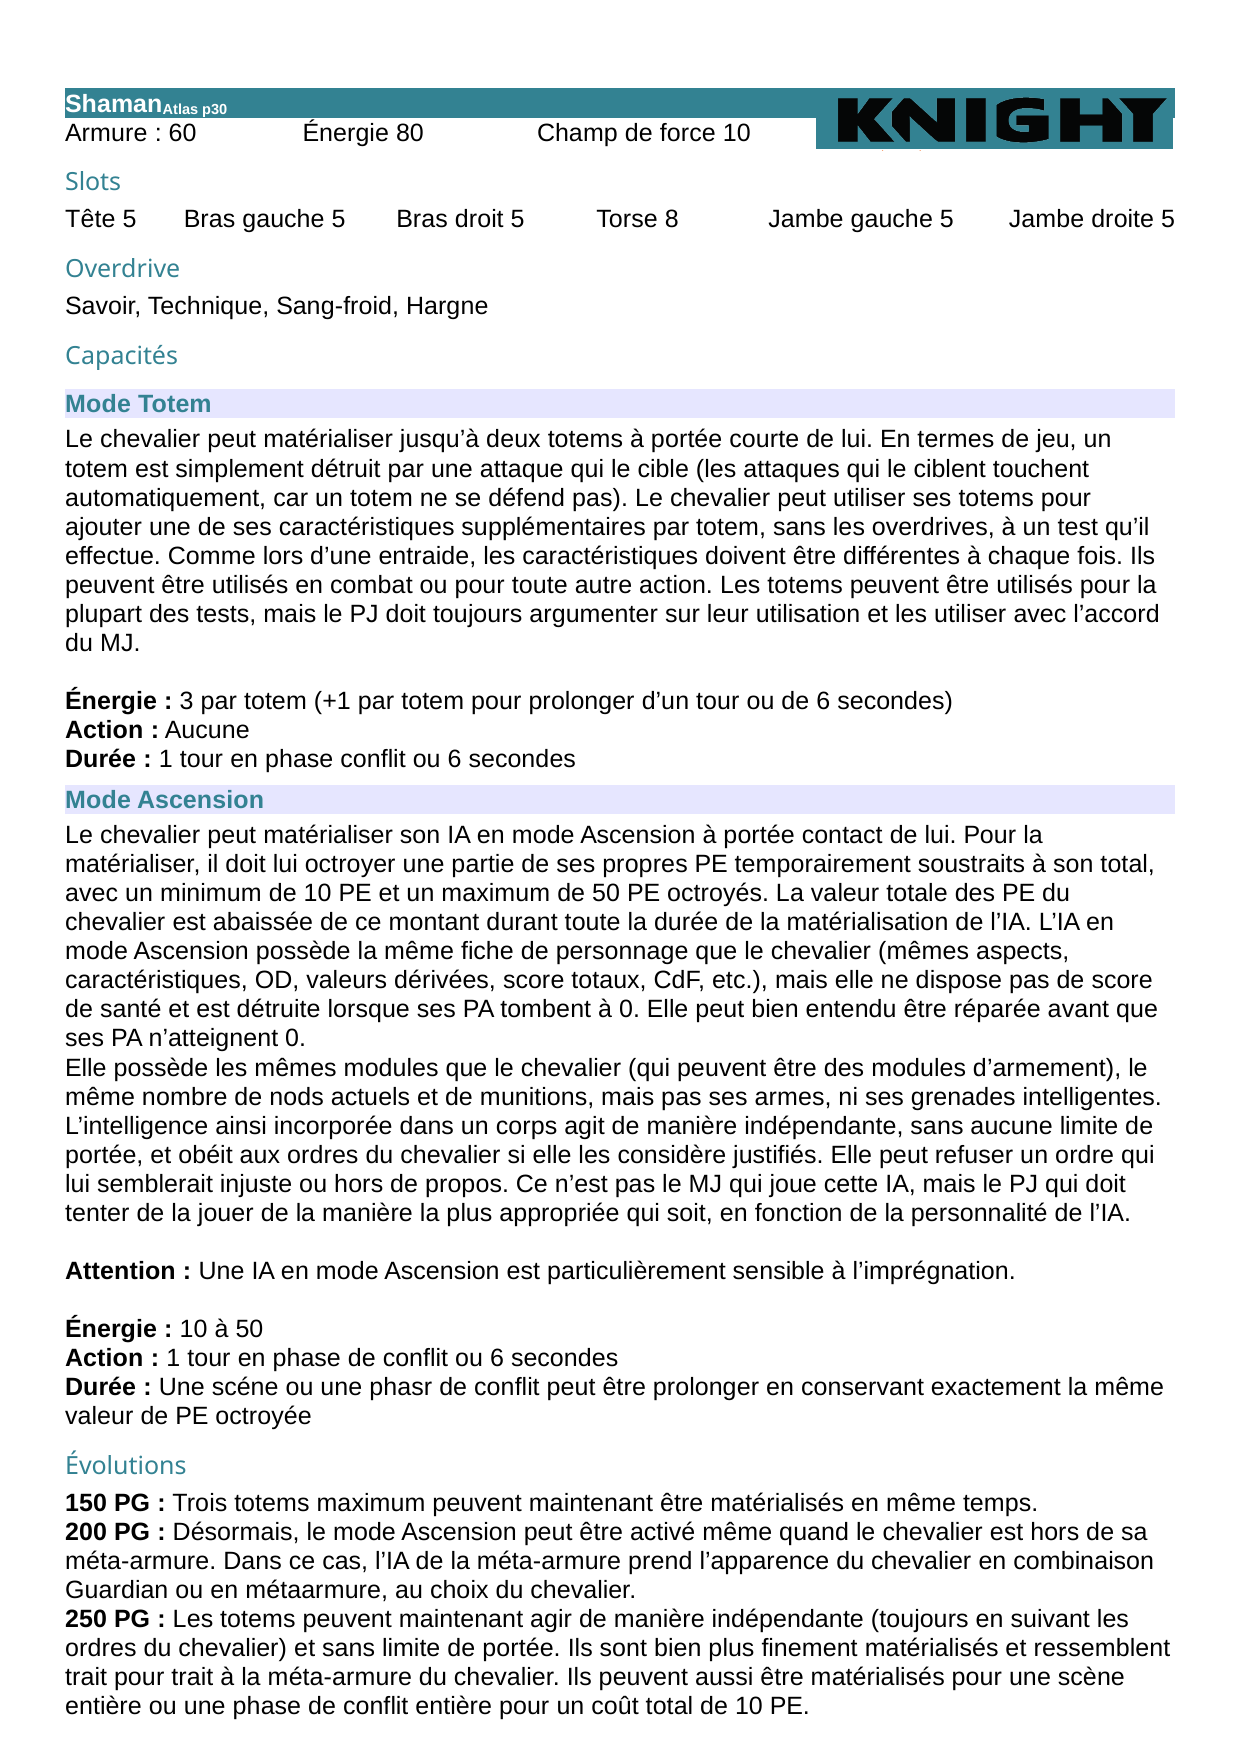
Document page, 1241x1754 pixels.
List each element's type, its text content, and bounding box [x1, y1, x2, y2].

subtitle Capacités [65, 338, 1175, 372]
text Énergie : 10 à 50 [65, 1314, 1175, 1343]
text Le chevalier peut matérialiser jusqu’à deux totems à portée courte de lui. En termes de jeu, un totem est simplement détruit par une attaque qui le cible (les attaques qui le ciblent touchent automatiquement, car un totem ne se défend pas). Le chevalier peut utiliser ses totems pour ajouter une de ses caractéristiques supplémentaires par totem, sans les overdrives, à un test qu’il effectue. Comme lors d’une entraide, les caractéristiques doivent être différentes à chaque fois. Ils peuvent être utilisés en combat ou pour toute autre action. Les totems peuvent être utilisés pour la plupart des tests, mais le PJ doit toujours argumenter sur leur utilisation et les utiliser avec l’accord du MJ. [65, 424, 1175, 657]
text Elle possède les mêmes modules que le chevalier (qui peuvent être des modules d’armement), le même nombre de nods actuels et de munitions, mais pas ses armes, ni ses grenades intelligentes. L’intelligence ainsi incorporée dans un corps agit de manière indépendante, sans aucune limite de portée, et obéit aux ordres du chevalier si elle les considère justifiés. Elle peut refuser un ordre qui lui semblerait injuste ou hors de propos. Ce n’est pas le MJ qui joue cette IA, mais le PJ qui doit tenter de la jouer de la manière la plus appropriée qui soit, en fonction de la personnalité de l’IA. [65, 1052, 1175, 1227]
picture [815, 88, 1176, 151]
subtitle Slots [65, 164, 1175, 198]
subtitle Overdrive [65, 251, 1175, 285]
text Action : 1 tour en phase de conflit ou 6 secondes [65, 1343, 1175, 1372]
subtitle Mode Totem [65, 389, 1175, 418]
text Tête 5 Bras gauche 5 Bras droit 5 Torse 8 Jambe gauche 5 Jambe droite 5 [65, 204, 1175, 233]
text 250 PG : Les totems peuvent maintenant agir de manière indépendante (toujours en suivant les ordres du chevalier) et sans limite de portée. Ils sont bien plus finement matérialisés et ressemblent trait pour trait à la méta-armure du chevalier. Ils peuvent aussi être matérialisés pour une scène entière ou une phase de conflit entière pour un coût total de 10 PE. [65, 1604, 1175, 1720]
text Le chevalier peut matérialiser son IA en mode Ascension à portée contact de lui. Pour la matérialiser, il doit lui octroyer une partie de ses propres PE temporairement soustraits à son total, avec un minimum de 10 PE et un maximum de 50 PE octroyés. La valeur totale des PE du chevalier est abaissée de ce montant durant toute la durée de la matérialisation de l’IA. L’IA en mode Ascension possède la même fiche de personnage que le chevalier (mêmes aspects, caractéristiques, OD, valeurs dérivées, score totaux, CdF, etc.), mais elle ne dispose pas de score de santé et est détruite lorsque ses PA tombent à 0. Elle peut bien entendu être réparée avant que ses PA n’atteignent 0. [65, 820, 1175, 1052]
text Attention : Une IA en mode Ascension est particulièrement sensible à l’imprégnation. [65, 1256, 1175, 1285]
subtitle Mode Ascension [65, 785, 1175, 814]
subtitle Évolutions [65, 1448, 1175, 1482]
text 200 PG : Désormais, le mode Ascension peut être activé même quand le chevalier est hors de sa méta-armure. Dans ce cas, l’IA de la méta-armure prend l’apparence du chevalier en combinaison Guardian ou en métaarmure, au choix du chevalier. [65, 1517, 1175, 1604]
text Savoir, Technique, Sang-froid, Hargne [65, 291, 1175, 320]
text Durée : 1 tour en phase conflit ou 6 secondes [65, 744, 1175, 773]
subtitle ShamanAtlas p30 [65, 88, 815, 118]
text Armure : 60 Énergie 80 Champ de force 10 [65, 118, 815, 147]
text 150 PG : Trois totems maximum peuvent maintenant être matérialisés en même temps. [65, 1488, 1175, 1517]
text Énergie : 3 par totem (+1 par totem pour prolonger d’un tour ou de 6 secondes) [65, 686, 1175, 715]
text Durée : Une scéne ou une phasr de conflit peut être prolonger en conservant exactement la même valeur de PE octroyée [65, 1372, 1175, 1430]
text Action : Aucune [65, 715, 1175, 744]
